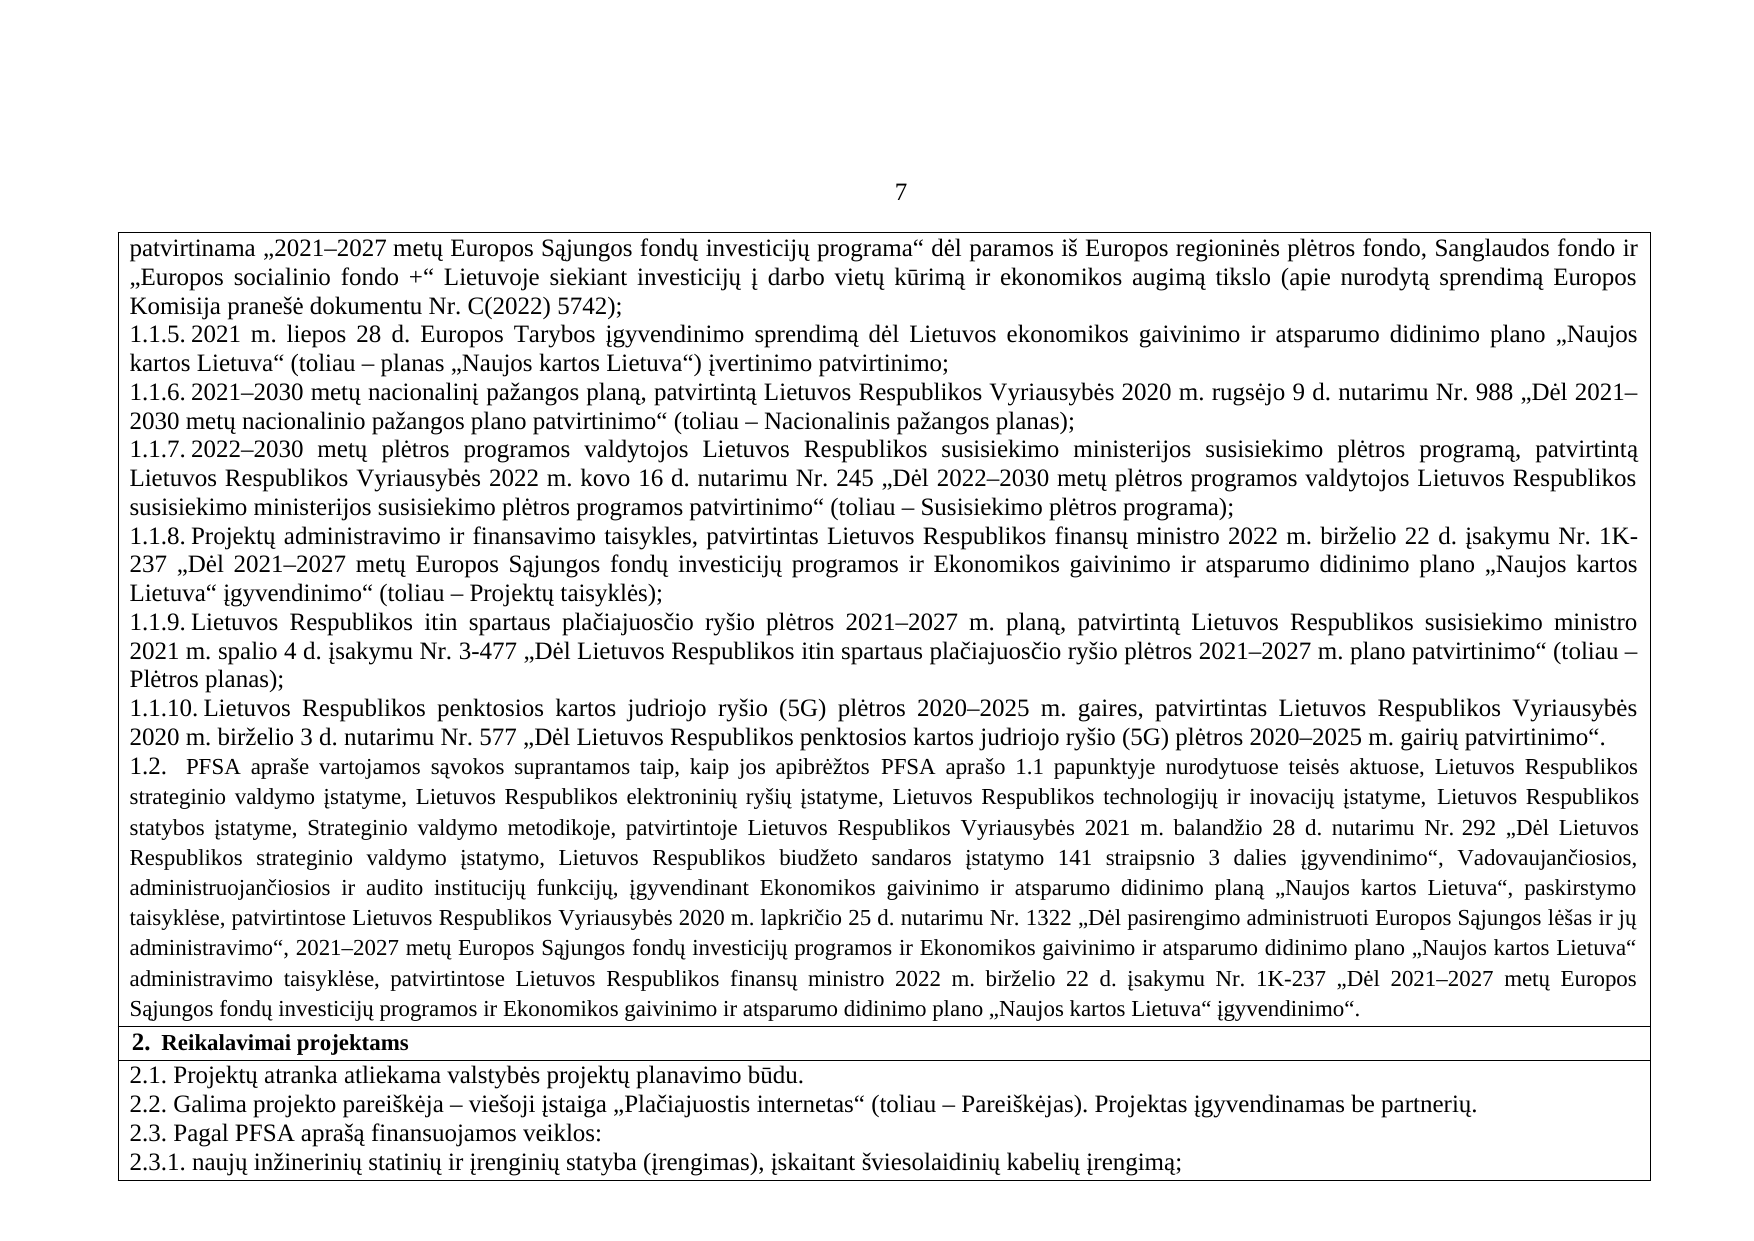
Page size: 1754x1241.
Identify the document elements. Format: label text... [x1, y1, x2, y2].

table_cell 2. Reikalavimai projektams [119, 1027, 1650, 1059]
table_cell 2.1. Projektų atranka atliekama valstybės projektų planavimo būdu. 2.2. Galima projekto pareiškėja – viešoji įstaiga „Plačiajuostis internetas“ (toliau – Pareiškėjas). Projektas įgyvendinamas be partnerių. 2.3. Pagal PFSA aprašą finansuojamos veiklos: 2.3.1. naujų inžinerinių statinių ir įrenginių statyba (įrengimas), įskaitant šviesolaidinių kabelių įrengimą; [119, 1061, 1650, 1180]
table_cell patvirtinama „2021–2027 metų Europos Sąjungos fondų investicijų programa“ dėl paramos iš Europos regioninės plėtros fondo, Sanglaudos fondo ir „Europos socialinio fondo +“ Lietuvoje siekiant investicijų į darbo vietų kūrimą ir ekonomikos augimą tikslo (apie nurodytą sprendimą Europos Komisija pranešė dokumentu Nr. C(2022) 5742); 1.1.5. 2021 m. liepos 28 d. Europos Tarybos įgyvendinimo sprendimą dėl Lietuvos ekonomikos gaivinimo ir atsparumo didinimo plano „Naujos kartos Lietuva“ (toliau – planas „Naujos kartos Lietuva“) įvertinimo patvirtinimo; 1.1.6. 2021–2030 metų nacionalinį pažangos planą, patvirtintą Lietuvos Respublikos Vyriausybės 2020 m. rugsėjo 9 d. nutarimu Nr. 988 „Dėl 2021–2030 metų nacionalinio pažangos plano patvirtinimo“ (toliau – Nacionalinis pažangos planas); 1.1.7. 2022–2030 metų plėtros programos valdytojos Lietuvos Respublikos susisiekimo ministerijos susisiekimo plėtros programą, patvirtintą Lietuvos Respublikos Vyriausybės 2022 m. kovo 16 d. nutarimu Nr. 245 „Dėl 2022–2030 metų plėtros programos valdytojos Lietuvos Respublikos susisiekimo ministerijos susisiekimo plėtros programos patvirtinimo“ (toliau – Susisiekimo plėtros programa); 1.1.8. Projektų administravimo ir finansavimo taisykles, patvirtintas Lietuvos Respublikos finansų ministro 2022 m. birželio 22 d. įsakymu Nr. 1K-237 „Dėl 2021–2027 metų Europos Sąjungos fondų investicijų programos ir Ekonomikos gaivinimo ir atsparumo didinimo plano „Naujos kartos Lietuva“ įgyvendinimo“ (toliau – Projektų taisyklės); 1.1.9. Lietuvos Respublikos itin spartaus plačiajuosčio ryšio plėtros 2021–2027 m. planą, patvirtintą Lietuvos Respublikos susisiekimo ministro 2021 m. spalio 4 d. įsakymu Nr. 3-477 „Dėl Lietuvos Respublikos itin spartaus plačiajuosčio ryšio plėtros 2021–2027 m. plano patvirtinimo“ (toliau – Plėtros planas); 1.1.10. Lietuvos Respublikos penktosios kartos judriojo ryšio (5G) plėtros 2020–2025 m. gaires, patvirtintas Lietuvos Respublikos Vyriausybės 2020 m. birželio 3 d. nutarimu Nr. 577 „Dėl Lietuvos Respublikos penktosios kartos judriojo ryšio (5G) plėtros 2020–2025 m. gairių patvirtinimo“. 1.2. PFSA apraše vartojamos sąvokos suprantamos taip, kaip jos apibrėžtos PFSA aprašo 1.1 papunktyje nurodytuose teisės aktuose, Lietuvos Respublikos strateginio valdymo įstatyme, Lietuvos Respublikos elektroninių ryšių įstatyme, Lietuvos Respublikos technologijų ir inovacijų įstatyme, Lietuvos Respublikos statybos įstatyme, Strateginio valdymo metodikoje, patvirtintoje Lietuvos Respublikos Vyriausybės 2021 m. balandžio 28 d. nutarimu Nr. 292 „Dėl Lietuvos Respublikos strateginio valdymo įstatymo, Lietuvos Respublikos biudžeto sandaros įstatymo 141 straipsnio 3 dalies įgyvendinimo“, Vadovaujančiosios, administruojančiosios ir audito institucijų funkcijų, įgyvendinant Ekonomikos gaivinimo ir atsparumo didinimo planą „Naujos kartos Lietuva“, paskirstymo taisyklėse, patvirtintose Lietuvos Respublikos Vyriausybės 2020 m. lapkričio 25 d. nutarimu Nr. 1322 „Dėl pasirengimo administruoti Europos Sąjungos lėšas ir jų administravimo“, 2021–2027 metų Europos Sąjungos fondų investicijų programos ir Ekonomikos gaivinimo ir atsparumo didinimo plano „Naujos kartos Lietuva“ administravimo taisyklėse, patvirtintose Lietuvos Respublikos finansų ministro 2022 m. birželio 22 d. įsakymu Nr. 1K-237 „Dėl 2021–2027 metų Europos Sąjungos fondų investicijų programos ir Ekonomikos gaivinimo ir atsparumo didinimo plano „Naujos kartos Lietuva“ įgyvendinimo“. [119, 233, 1650, 1026]
